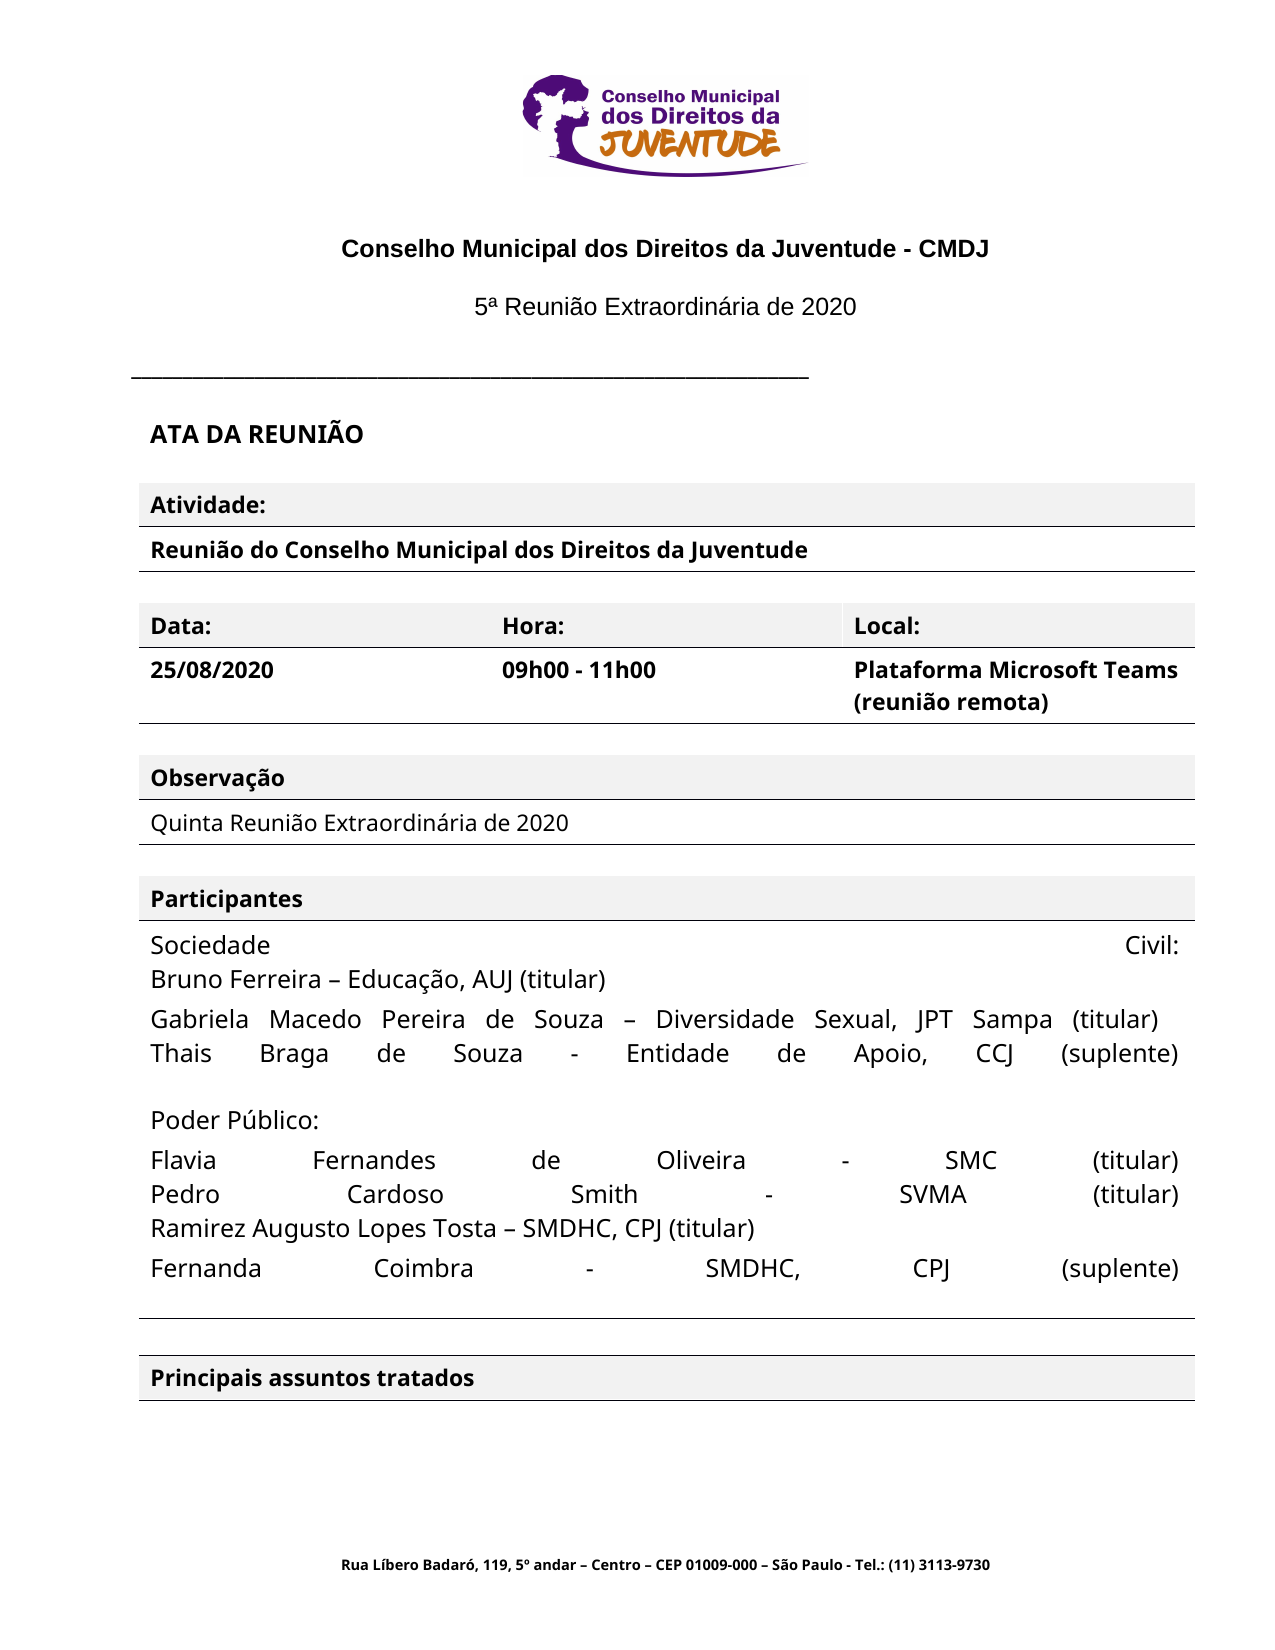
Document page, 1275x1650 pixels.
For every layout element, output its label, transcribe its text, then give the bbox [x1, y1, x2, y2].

table_header Hora: [491, 603, 842, 647]
table_cell 25/08/2020 [139, 648, 491, 723]
picture [522, 75, 809, 177]
text __________________________________________________________________ [131, 349, 1237, 383]
text ATA DA REUNIÃO [150, 417, 1237, 451]
table_cell Quinta Reunião Extraordinária de 2020 [139, 800, 1195, 844]
table_header Local: [843, 603, 1195, 647]
table_header Atividade: [139, 483, 1195, 526]
table_header Observação [139, 755, 1195, 799]
table_cell Reunião do Conselho Municipal dos Direitos da Juventude [139, 527, 1195, 571]
table_cell Plataforma Microsoft Teams (reunião remota) [843, 648, 1195, 723]
table_cell 09h00 - 11h00 [491, 648, 842, 723]
table_header Principais assuntos tratados [139, 1356, 1195, 1399]
table_cell Sociedade Civil: Bruno Ferreira – Educação, AUJ (titular) Gabriela Macedo Pereira de Souza – Diversidade Sexual, JPT Sampa (titular) Thais Braga de Souza - Entidade de Apoio, CCJ (suplente) Poder Público: Flavia Fernandes de Oliveira - SMC (titular) Pedro Cardoso Smith - SVMA (titular) Ramirez Augusto Lopes Tosta – SMDHC, CPJ (titular) Fernanda Coimbra - SMDHC, CPJ (suplente) [139, 921, 1195, 1318]
table_header Participantes [139, 876, 1195, 920]
table_header Data: [139, 603, 491, 647]
